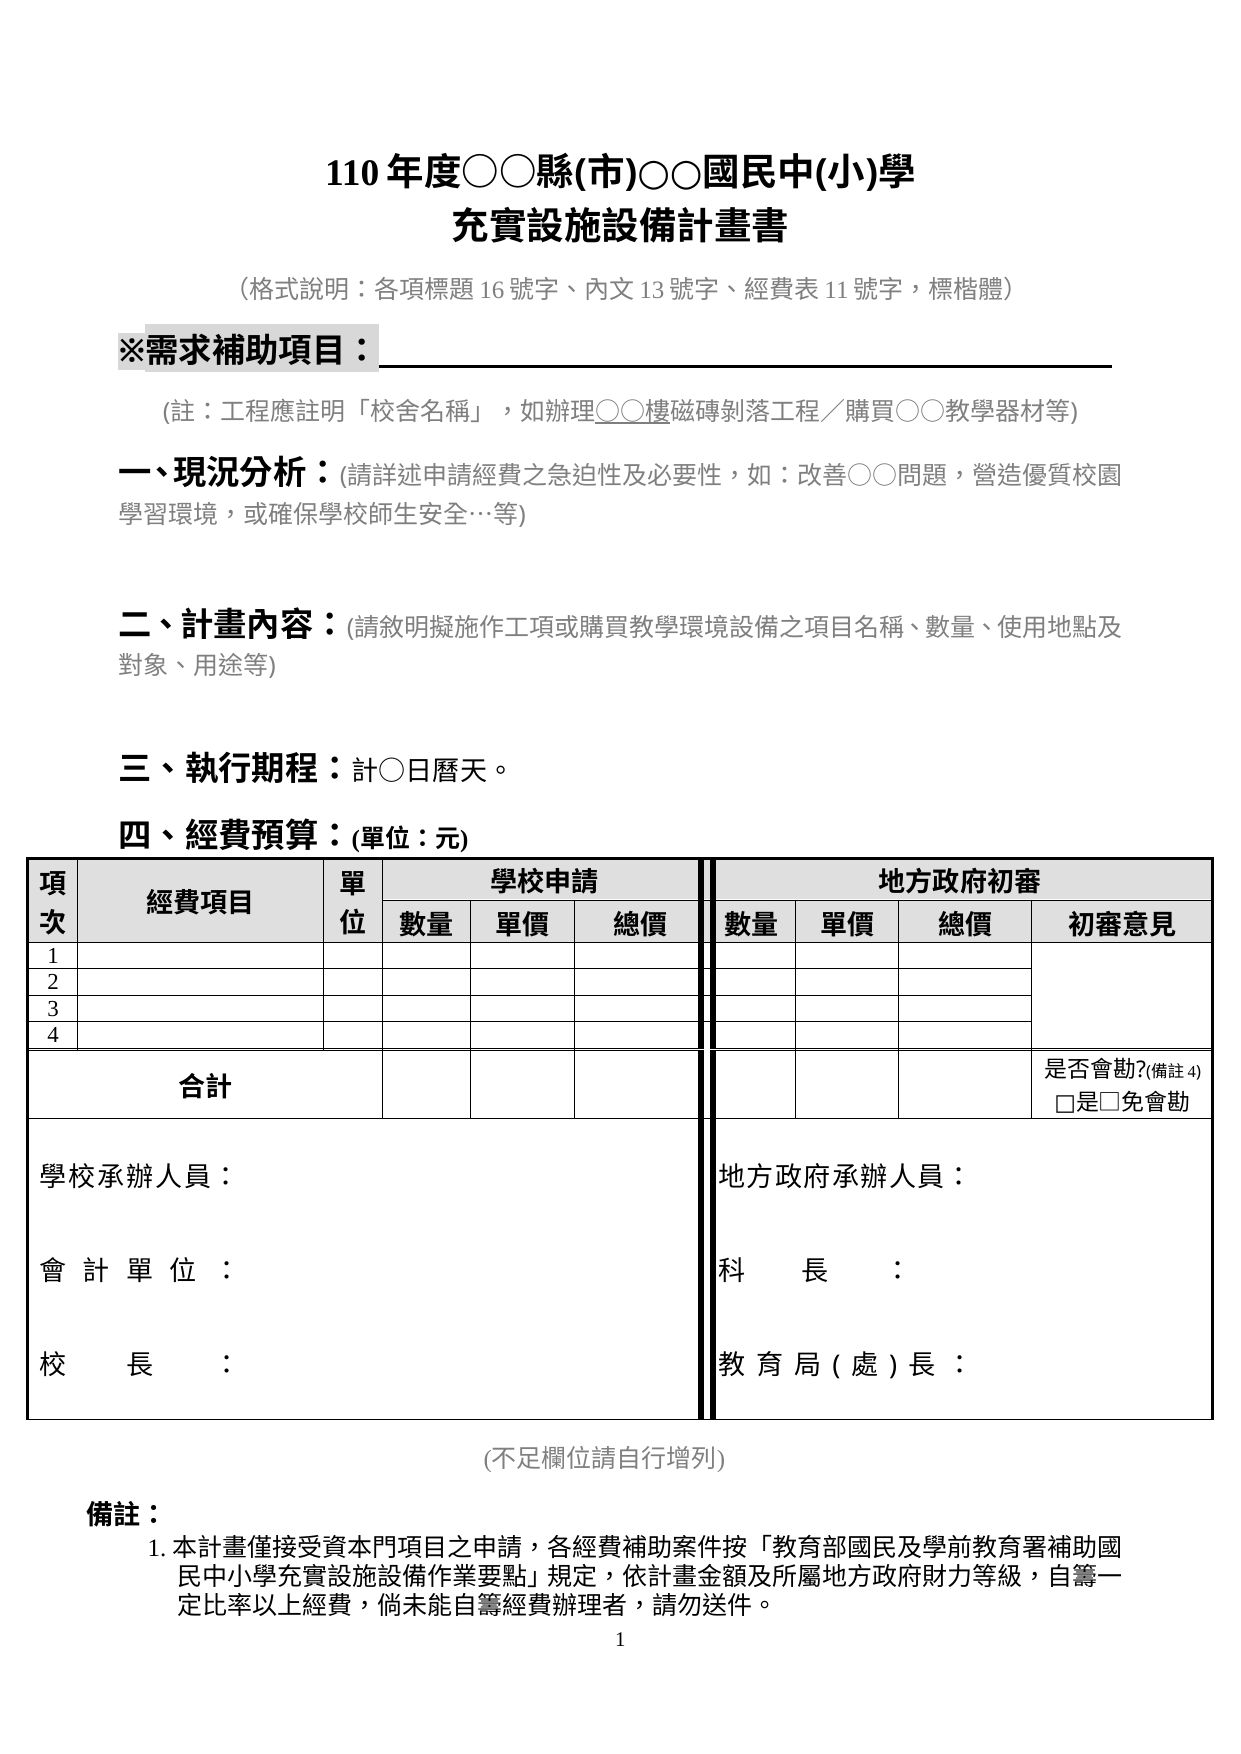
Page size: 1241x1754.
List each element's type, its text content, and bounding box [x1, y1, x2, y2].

table_cell 總價 [899, 901, 1031, 942]
table_header 單 位 [324, 860, 382, 942]
table_cell [575, 996, 698, 1021]
table_cell [324, 1022, 382, 1048]
table_cell 合計 [29, 1051, 382, 1117]
table_cell 數量 [716, 901, 795, 942]
text (不足欄位請自行增列) [86, 1438, 1122, 1474]
table_cell 2 [29, 969, 77, 995]
table_cell 單價 [471, 901, 574, 942]
text 一、現況分析：(請詳述申請經費之急迫性及必要性，如：改善○○問題，營造優質校園學習環境，或確保學校師生安全…等) [118, 446, 1122, 531]
table_header 項 次 [29, 860, 77, 942]
table_cell [78, 969, 323, 995]
table_cell [78, 943, 323, 968]
table_cell [1032, 943, 1211, 1048]
text （格式說明：各項標題16號字、內文13號字、經費表11號字，標楷體） [102, 269, 1150, 305]
table_cell [575, 1022, 698, 1048]
table_cell [796, 969, 898, 995]
table_header 經費項目 [78, 860, 323, 942]
table_cell [383, 943, 470, 968]
table_cell [324, 969, 382, 995]
text 充實設施設備計畫書 [118, 196, 1122, 250]
table_cell [899, 996, 1031, 1021]
table_header 地方政府初審 [716, 860, 1211, 899]
table_cell [796, 1022, 898, 1048]
text (註：工程應註明「校舍名稱」，如辦理○○樓磁磚剝落工程／購買○○教學器材等) [118, 391, 1122, 427]
table_cell [899, 1022, 1031, 1048]
table_cell [716, 1051, 795, 1117]
table_cell 學校承辦人員： 會計單位： 校長： [29, 1119, 251, 1418]
table_cell [716, 943, 795, 968]
table_cell [471, 943, 574, 968]
table_cell [383, 969, 470, 995]
table_cell [796, 943, 898, 968]
table_cell [251, 1119, 698, 1418]
table_cell [575, 969, 698, 995]
table_cell [716, 1022, 795, 1048]
table_cell 1 [29, 943, 77, 968]
text 三、執行期程：計○日曆天。 [118, 742, 1122, 790]
table_cell 地方政府承辦人員： 科長： 教育局(處)長： [716, 1119, 984, 1418]
table_cell [899, 943, 1031, 968]
table_cell [324, 943, 382, 968]
table_cell 3 [29, 996, 77, 1021]
table_cell [78, 996, 323, 1021]
table_cell [324, 996, 382, 1021]
table_cell [78, 1022, 323, 1048]
text 二、計畫內容：(請敘明擬施作工項或購買教學環境設備之項目名稱、數量、使用地點及對象、用途等) [118, 597, 1122, 682]
table_cell [383, 1022, 470, 1048]
table_cell [899, 1051, 1031, 1117]
table_cell [471, 969, 574, 995]
text 備註： [86, 1493, 1122, 1533]
table_cell [471, 1022, 574, 1048]
table_cell [575, 1051, 698, 1117]
table_cell [796, 996, 898, 1021]
text ※需求補助項目： [118, 324, 1122, 372]
table_cell [383, 1051, 470, 1117]
table_header 學校申請 [383, 860, 698, 899]
table_cell [984, 1119, 1211, 1418]
table_cell 總價 [575, 901, 698, 942]
table_cell [471, 1051, 574, 1117]
table_cell 單價 [796, 901, 898, 942]
table_cell 是否會勘?(備註4) □是□免會勘 [1032, 1051, 1211, 1117]
text 1. 本計畫僅接受資本門項目之申請，各經費補助案件按「教育部國民及學前教育署補助國民中小學充實設施設備作業要點」規定，依計畫金額及所屬地方政府財力等級，自籌一定比率以上經費，倘未能自籌經費辦理者，請勿送件。 [147, 1533, 1122, 1620]
table_cell 初審意見 [1032, 901, 1211, 942]
table_cell [575, 943, 698, 968]
table_cell [716, 996, 795, 1021]
text 110年度○○縣(市)○○國民中(小)學 [118, 142, 1122, 196]
table_cell [716, 969, 795, 995]
table_cell 數量 [383, 901, 470, 942]
text 四、經費預算：(單位：元) [118, 809, 1122, 857]
table_cell [471, 996, 574, 1021]
table_cell [383, 996, 470, 1021]
table_cell 4 [29, 1022, 77, 1048]
table_cell [899, 969, 1031, 995]
table_cell [707, 1048, 715, 1117]
table_cell [796, 1051, 898, 1117]
